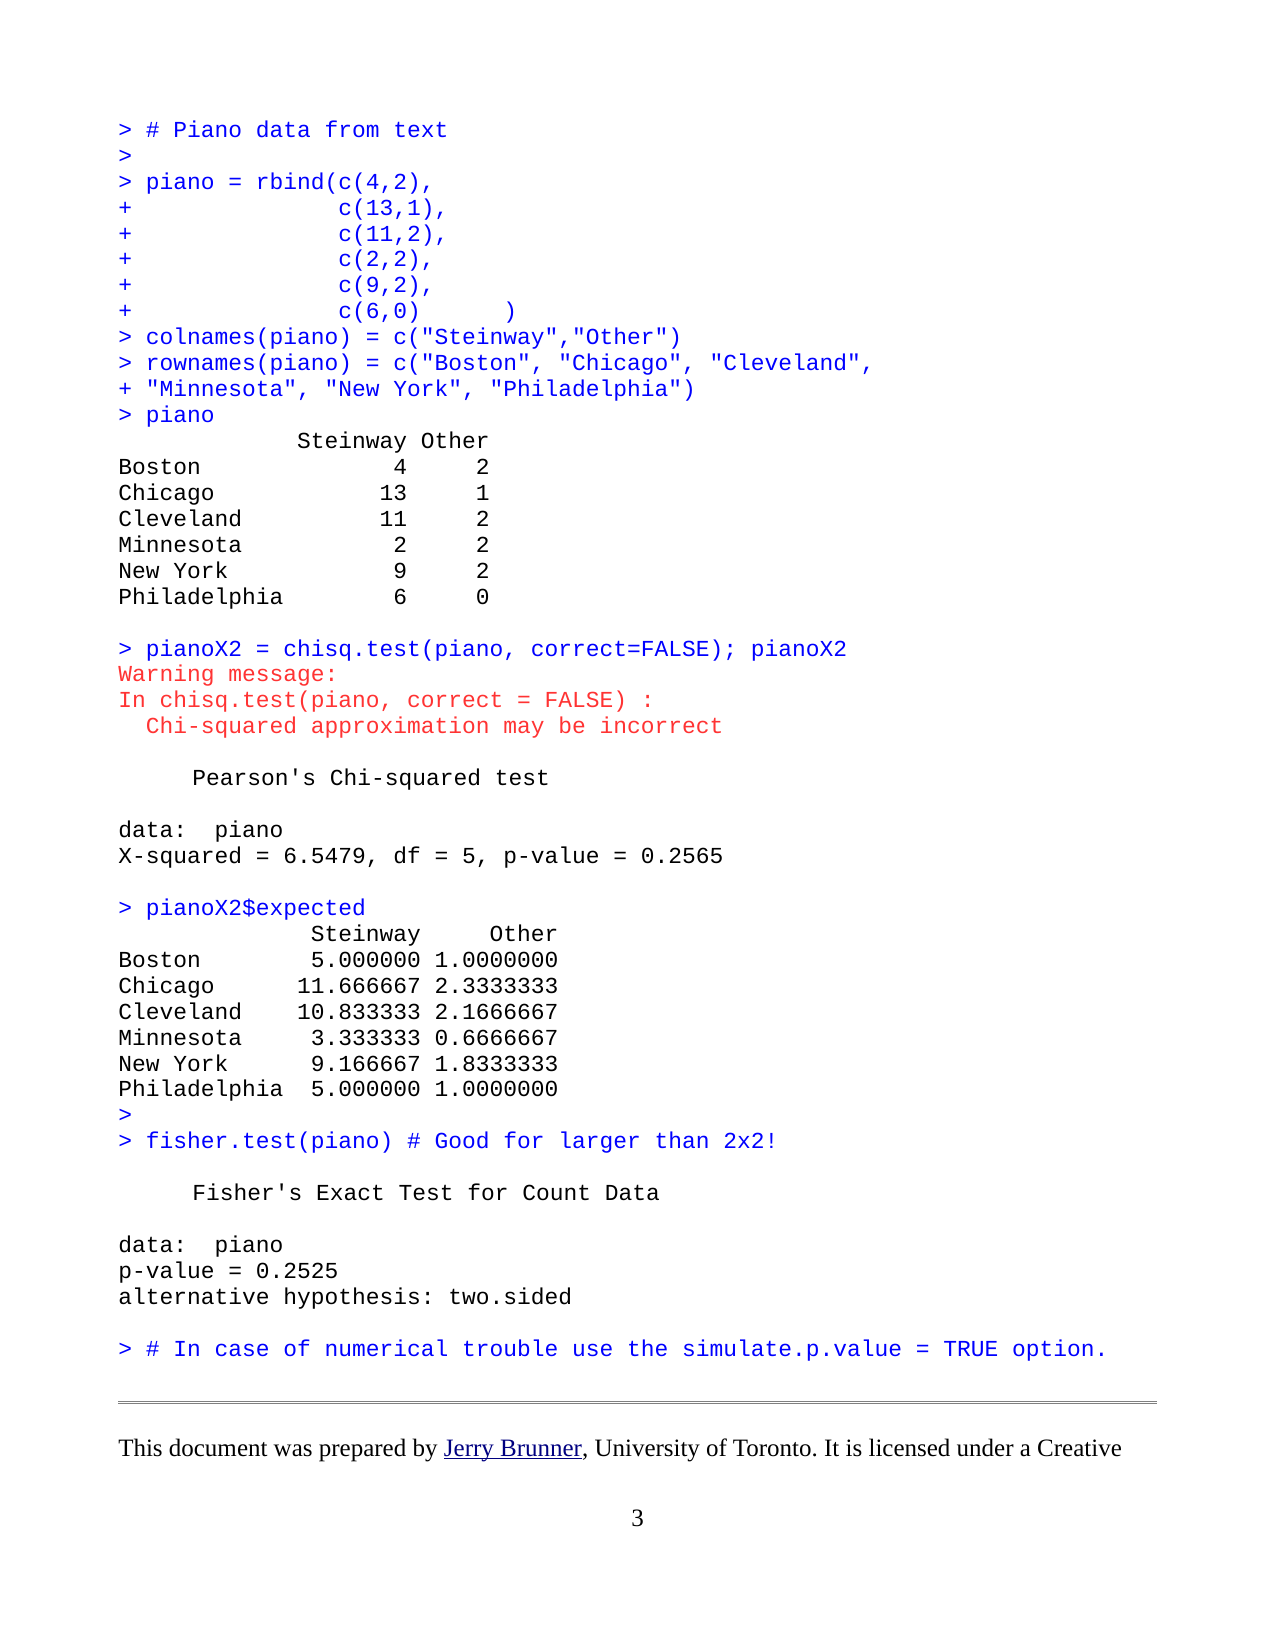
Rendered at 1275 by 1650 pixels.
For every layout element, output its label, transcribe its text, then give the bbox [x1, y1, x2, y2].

text Chicago 13 1 [118, 481, 1157, 507]
text > piano [118, 403, 1157, 429]
text + c(6,0) ) [118, 300, 1157, 326]
text p-value = 0.2525 [118, 1259, 1157, 1285]
text New York 9.166667 1.8333333 [118, 1052, 1157, 1078]
text + c(9,2), [118, 274, 1157, 300]
text alternative hypothesis: two.sided [118, 1285, 1157, 1311]
text > piano = rbind(c(4,2), [118, 170, 1157, 196]
text + c(2,2), [118, 248, 1157, 274]
text Philadelphia 6 0 [118, 585, 1157, 611]
text Minnesota 3.333333 0.6666667 [118, 1026, 1157, 1052]
text New York 9 2 [118, 559, 1157, 585]
text Steinway Other [118, 429, 1157, 455]
text data: piano [118, 1233, 1157, 1259]
text Chi-squared approximation may be incorrect [118, 715, 1157, 741]
text > # Piano data from text [118, 118, 1157, 144]
text Pearson's Chi-squared test [118, 767, 1157, 792]
text Boston 5.000000 1.0000000 [118, 948, 1157, 974]
text > fisher.test(piano) # Good for larger than 2x2! [118, 1130, 1157, 1156]
text In chisq.test(piano, correct = FALSE) : [118, 689, 1157, 715]
text + c(11,2), [118, 222, 1157, 248]
text Boston 4 2 [118, 455, 1157, 481]
text > colnames(piano) = c("Steinway","Other") [118, 326, 1157, 352]
text > [118, 1104, 1157, 1130]
text Steinway Other [118, 922, 1157, 948]
text > pianoX2 = chisq.test(piano, correct=FALSE); pianoX2 [118, 637, 1157, 663]
text Philadelphia 5.000000 1.0000000 [118, 1078, 1157, 1104]
text Warning message: [118, 663, 1157, 689]
text Cleveland 10.833333 2.1666667 [118, 1000, 1157, 1026]
text This document was prepared by Jerry Brunner, University of Toronto. It is licensed under a Creative [118, 1433, 1160, 1462]
text Fisher's Exact Test for Count Data [118, 1182, 1157, 1207]
text Minnesota 2 2 [118, 533, 1157, 559]
text > rownames(piano) = c("Boston", "Chicago", "Cleveland", [118, 352, 1157, 377]
text > pianoX2$expected [118, 896, 1157, 922]
text Chicago 11.666667 2.3333333 [118, 974, 1157, 1000]
text > # In case of numerical trouble use the simulate.p.value = TRUE option. [118, 1337, 1157, 1363]
text + "Minnesota", "New York", "Philadelphia") [118, 377, 1157, 403]
text Cleveland 11 2 [118, 507, 1157, 533]
text + c(13,1), [118, 196, 1157, 222]
text > [118, 144, 1157, 170]
text data: piano [118, 818, 1157, 844]
text X-squared = 6.5479, df = 5, p-value = 0.2565 [118, 844, 1157, 870]
